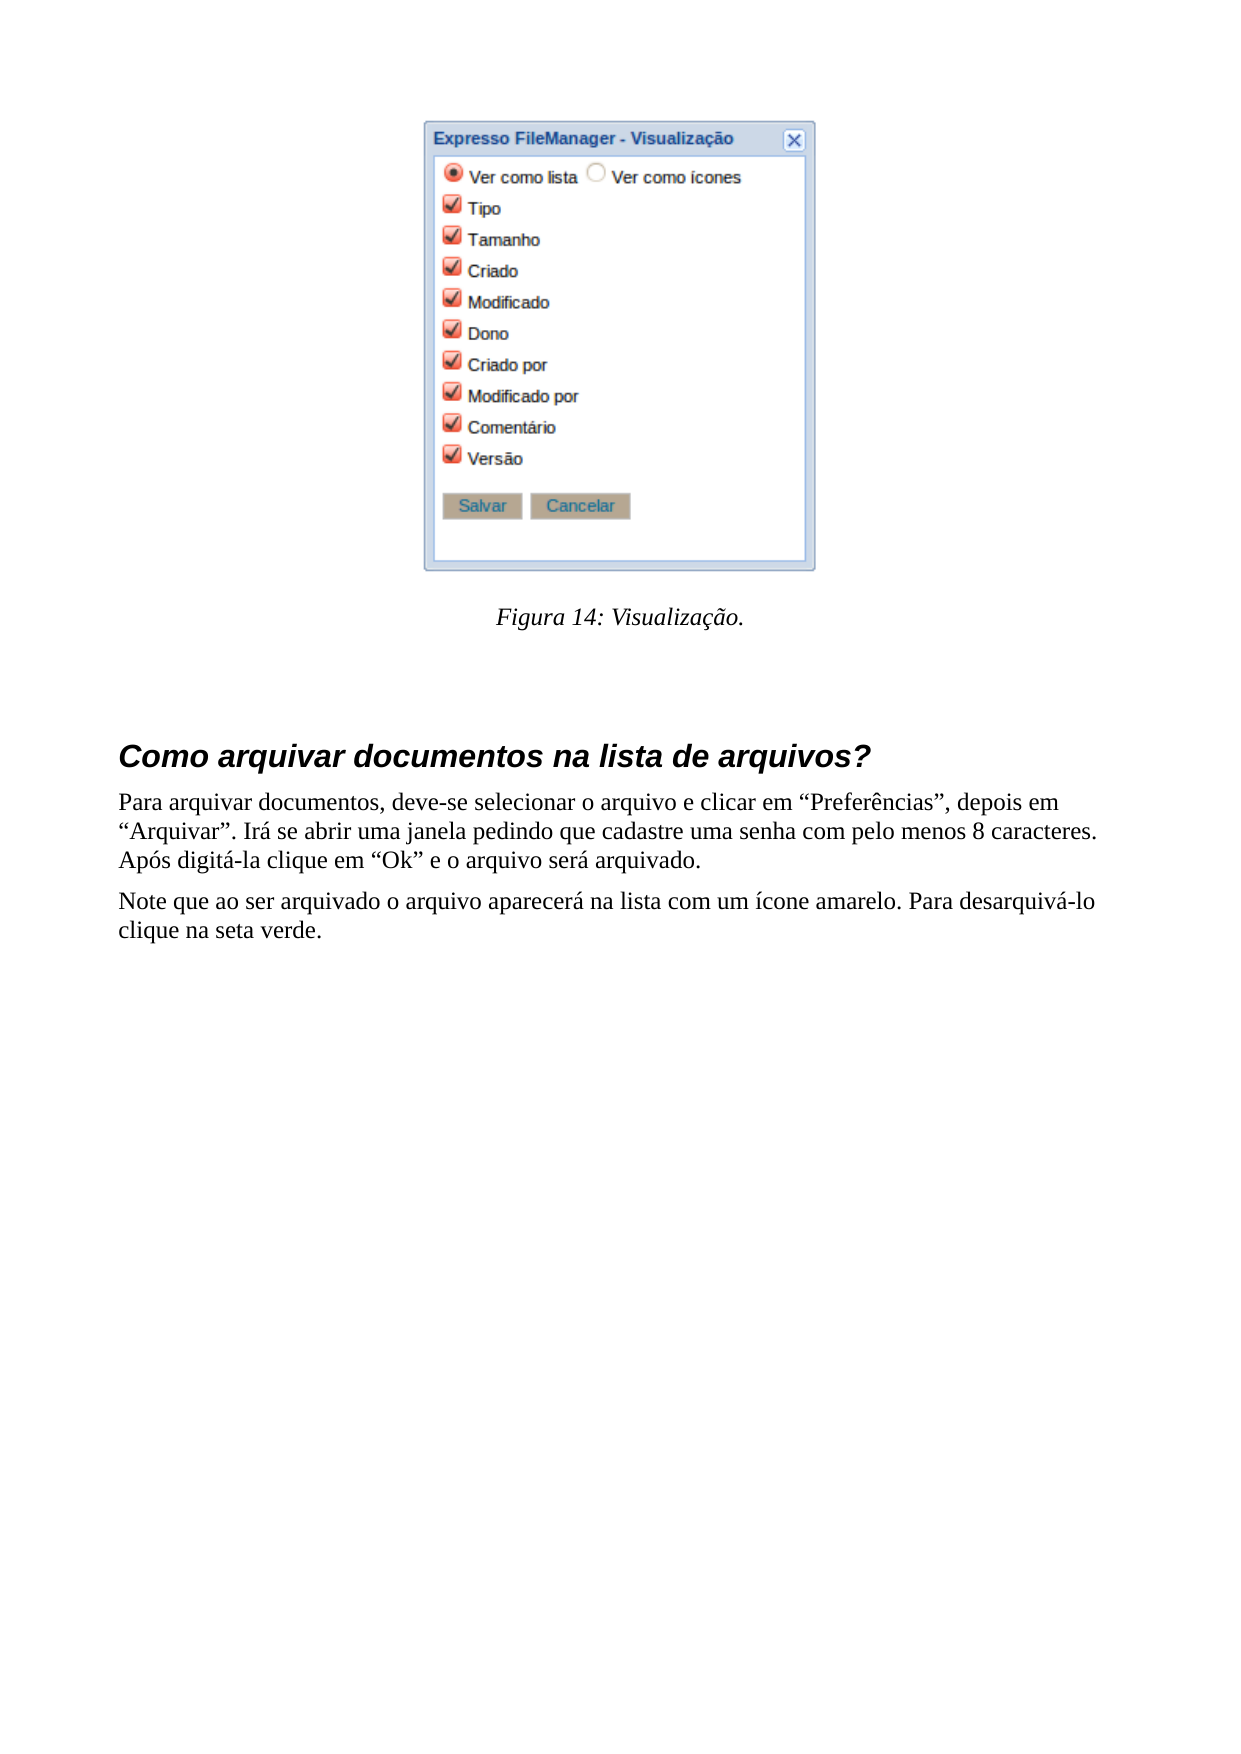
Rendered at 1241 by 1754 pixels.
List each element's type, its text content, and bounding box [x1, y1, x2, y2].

picture [421, 118, 819, 573]
text Figura 14: Visualização. [118, 118, 1122, 630]
text Note que ao ser arquivado o arquivo aparecerá na lista com um ícone amarelo. Para desarquivá-lo clique na seta verde. [118, 886, 1122, 943]
subtitle Como arquivar documentos na lista de arquivos? [118, 738, 1122, 775]
text Para arquivar documentos, deve-se selecionar o arquivo e clicar em “Preferências”, depois em “Arquivar”. Irá se abrir uma janela pedindo que cadastre uma senha com pelo menos 8 caracteres. Após digitá-la clique em “Ok” e o arquivo será arquivado. [118, 787, 1122, 873]
